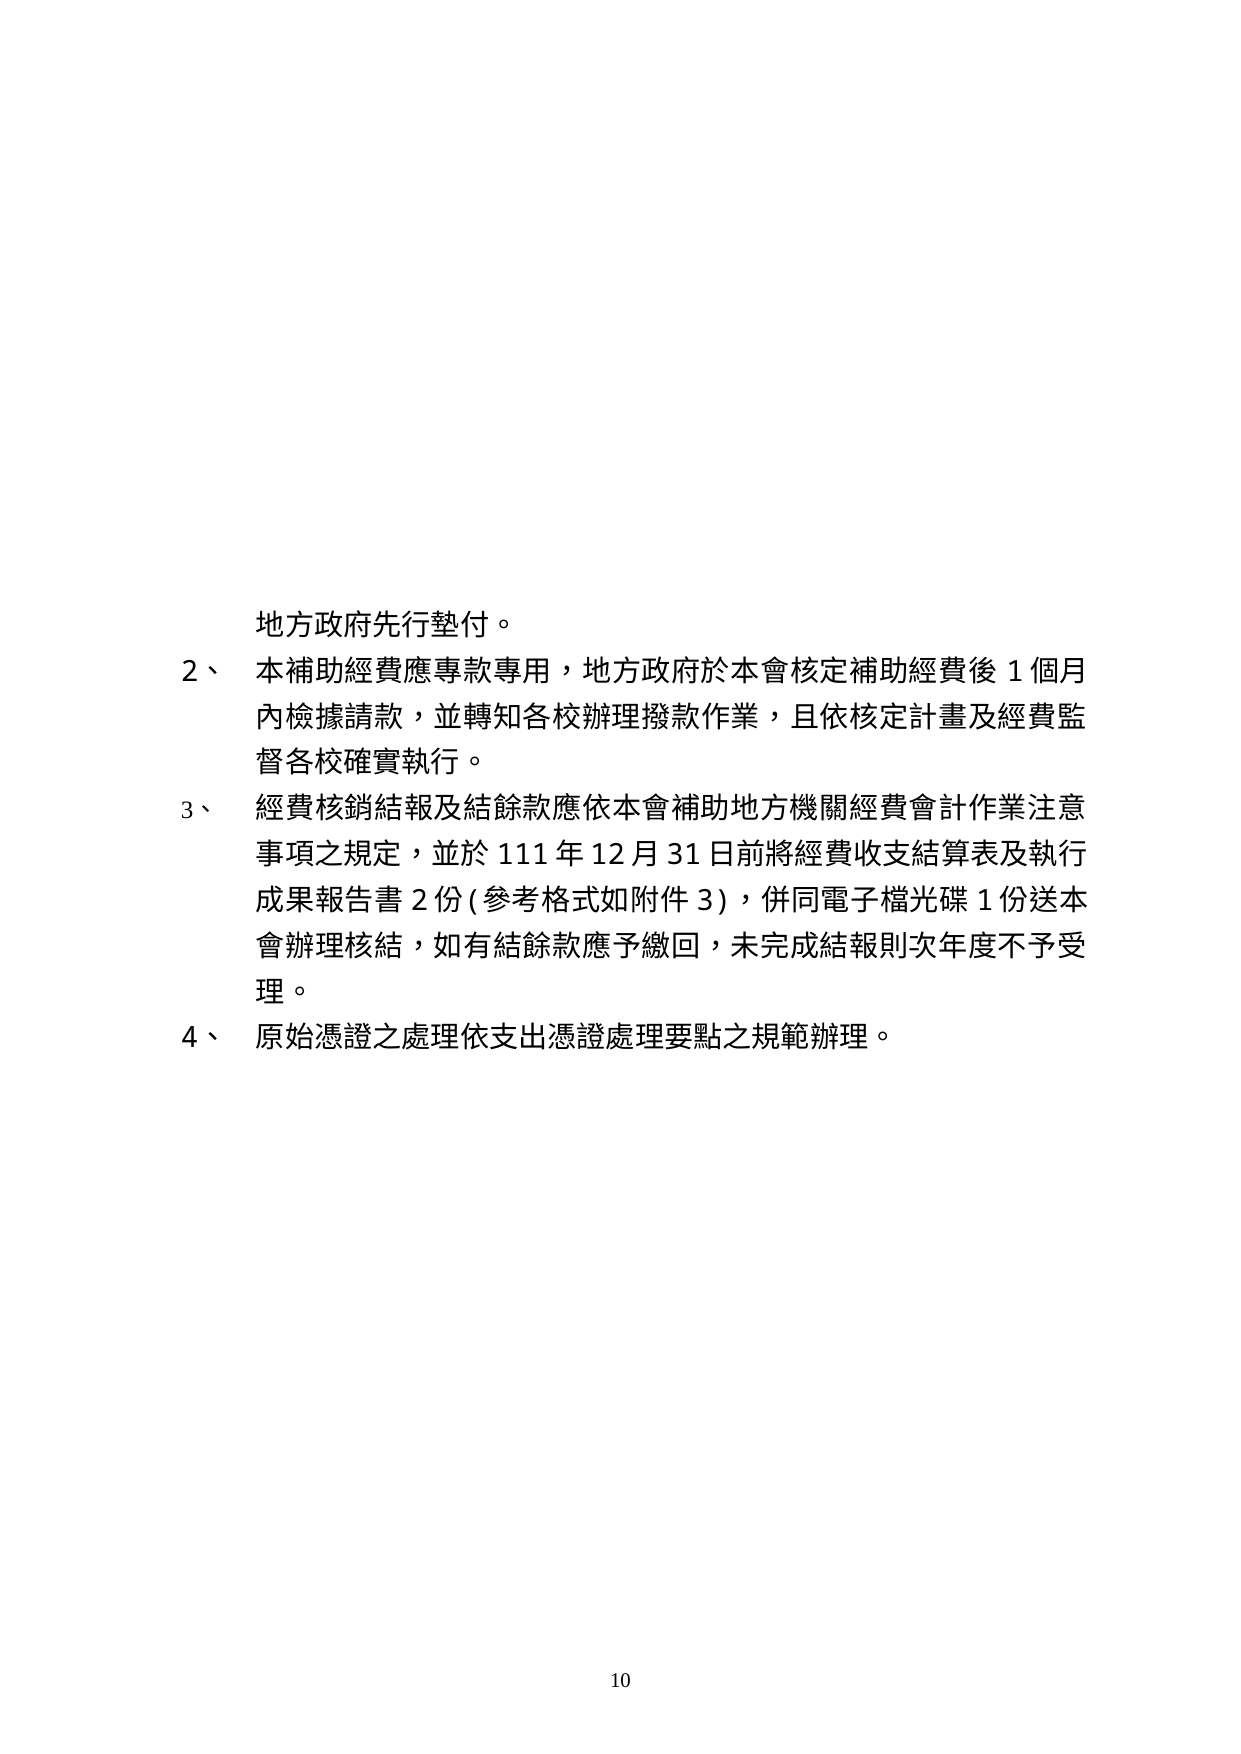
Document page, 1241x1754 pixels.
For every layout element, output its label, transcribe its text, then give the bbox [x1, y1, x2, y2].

list 原始憑證之處理依支出憑證處理要點之規範辦理。 [181, 1011, 1089, 1057]
list 地方政府先行墊付。 [181, 599, 1089, 644]
list 經費核銷結報及結餘款應依本會補助地方機關經費會計作業注意事項之規定，並於111年12月31日前將經費收支結算表及執行成果報告書2份(參考格式如附件3)，併同電子檔光碟1份送本會辦理核結，如有結餘款應予繳回，未完成結報則次年度不予受理。 [181, 782, 1089, 1011]
list 本補助經費應專款專用，地方政府於本會核定補助經費後1個月內檢據請款，並轉知各校辦理撥款作業，且依核定計畫及經費監督各校確實執行。 [181, 644, 1089, 782]
